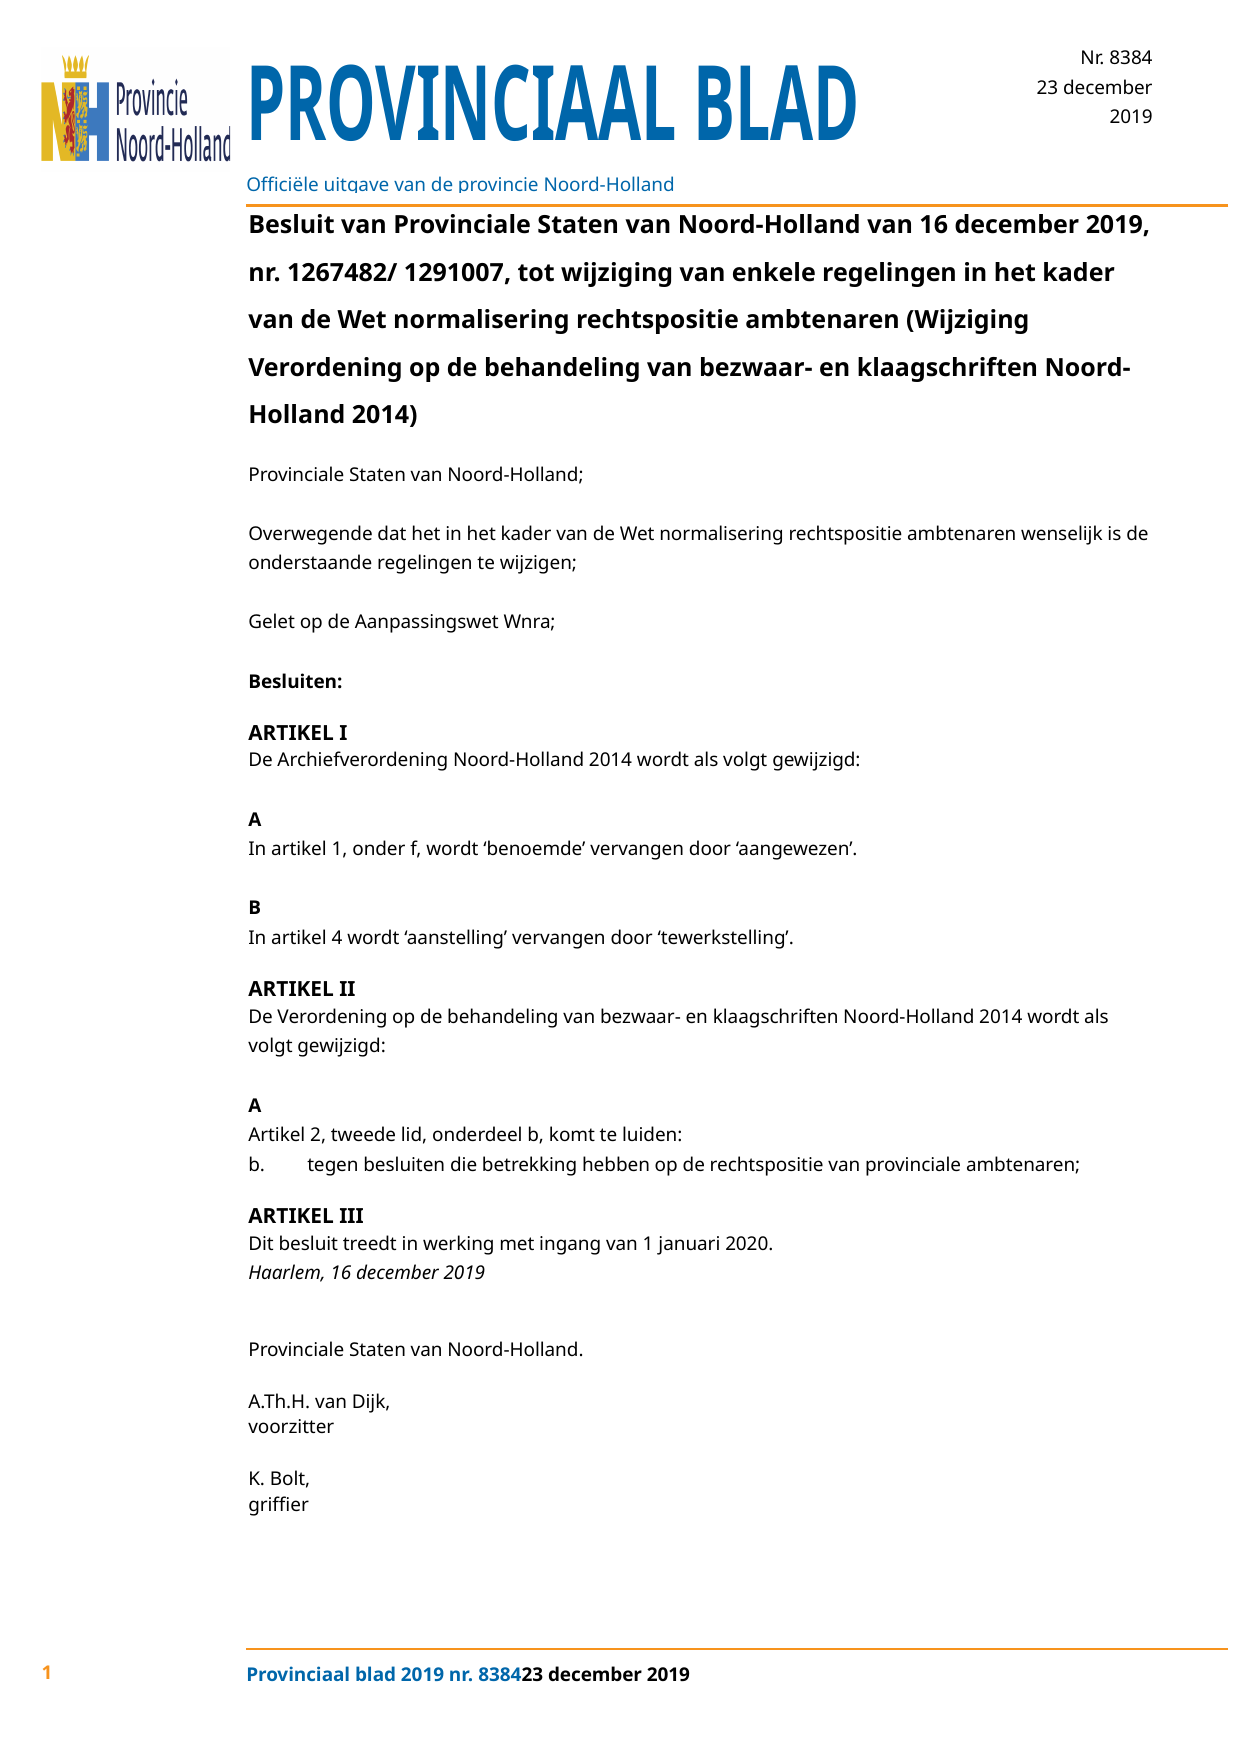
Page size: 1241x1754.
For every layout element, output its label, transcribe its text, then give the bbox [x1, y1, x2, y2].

text ARTIKEL I [248, 718, 1152, 747]
text ARTIKEL III [248, 1201, 1152, 1230]
text A.Th.H. van Dijk, [248, 1388, 1152, 1414]
text In artikel 1, onder f, wordt ‘benoemde’ vervangen door ‘aangewezen’. [248, 835, 1152, 861]
text Haarlem, 16 december 2019 [248, 1259, 1152, 1285]
text Provinciale Staten van Noord-Holland; [248, 461, 1152, 486]
text A [248, 1092, 1152, 1117]
list tegen besluiten die betrekking hebben op de rechtspositie van provinciale ambtenaren; [248, 1151, 1152, 1177]
text Besluiten: [248, 668, 1152, 693]
text B [248, 894, 1152, 920]
text Provinciale Staten van Noord-Holland. [248, 1337, 1152, 1362]
text ARTIKEL II [248, 974, 1152, 1003]
text In artikel 4 wordt ‘aanstelling’ vervangen door ‘tewerkstelling’. [248, 924, 1152, 950]
text voorzitter [248, 1414, 1152, 1439]
picture [41, 47, 231, 172]
text Gelet op de Aanpassingswet Wnra; [248, 609, 1152, 634]
text Artikel 2, tweede lid, onderdeel b, komt te luiden: [248, 1121, 1152, 1147]
text De Archiefverordening Noord-Holland 2014 wordt als volgt gewijzigd: [248, 747, 1152, 772]
text Overwegende dat het in het kader van de Wet normalisering rechtspositie ambtenaren wenselijk is de onderstaande regelingen te wijzigen; [248, 520, 1152, 575]
text Besluit van Provinciale Staten van Noord-Holland van 16 december 2019, nr. 1267482/ 1291007, tot wijziging van enkele regelingen in het kader van de Wet normalisering rechtspositie ambtenaren (Wijziging Verordening op de behandeling van bezwaar- en klaagschriften Noord-Holland 2014) [248, 207, 1152, 431]
text A [248, 806, 1152, 832]
text K. Bolt, [248, 1465, 1152, 1491]
text Dit besluit treedt in werking met ingang van 1 januari 2020. [248, 1230, 1152, 1256]
text griffier [248, 1491, 1152, 1517]
text De Verordening op de behandeling van bezwaar- en klaagschriften Noord-Holland 2014 wordt als volgt gewijzigd: [248, 1003, 1152, 1058]
